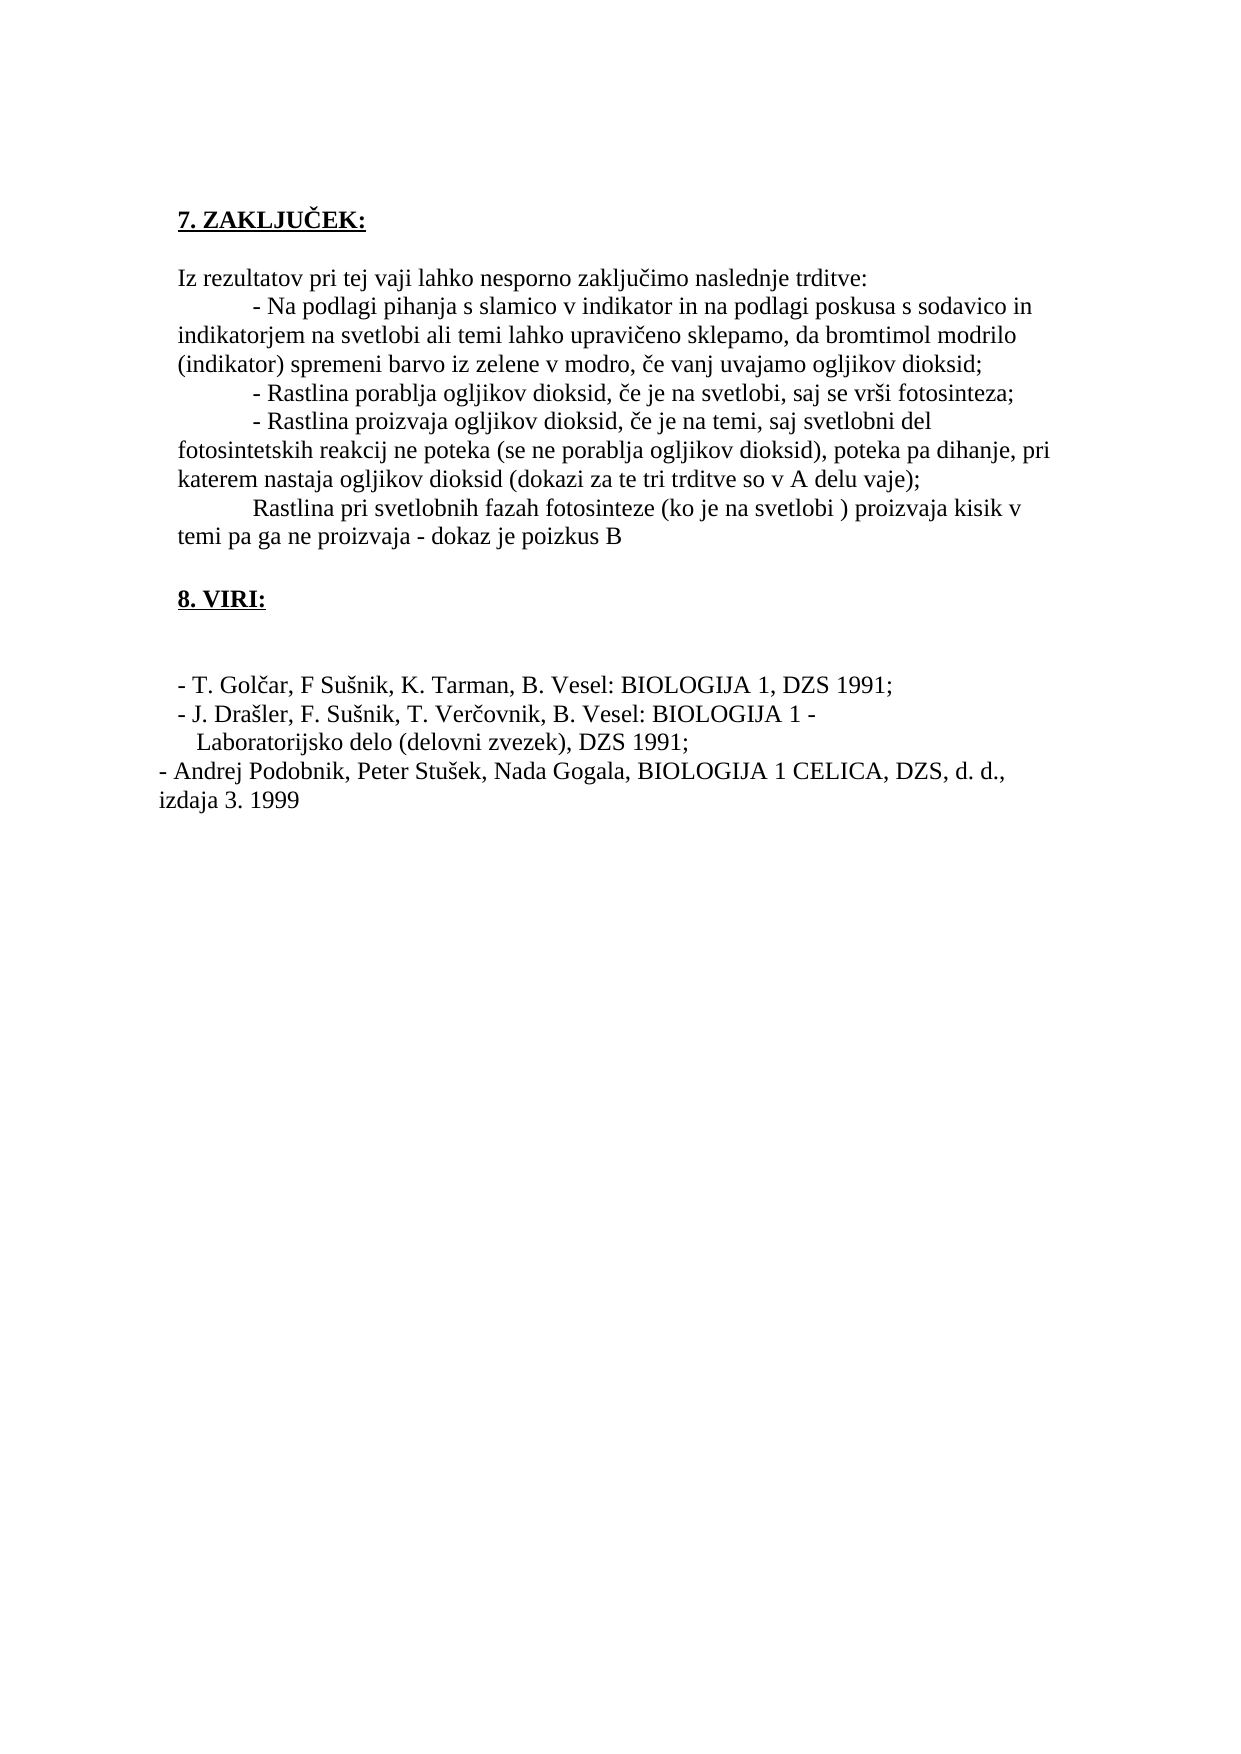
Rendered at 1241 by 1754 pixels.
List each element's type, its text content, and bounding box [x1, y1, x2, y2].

text - Rastlina porablja ogljikov dioksid, če je na svetlobi, saj se vrši fotosinteza; [177, 378, 1063, 406]
text Rastlina pri svetlobnih fazah fotosinteze (ko je na svetlobi ) proizvaja kisik v temi pa ga ne proizvaja - dokaz je poizkus B [177, 493, 1063, 550]
text - J. Drašler, F. Sušnik, T. Verčovnik, B. Vesel: BIOLOGIJA 1 - [177, 699, 1063, 727]
text 7. ZAKLJUČEK: [177, 205, 1063, 234]
text 8. VIRI: [177, 584, 1063, 612]
text - Na podlagi pihanja s slamico v indikator in na podlagi poskusa s sodavico in indikatorjem na svetlobi ali temi lahko upravičeno sklepamo, da bromtimol modrilo (indikator) spremeni barvo iz zelene v modro, če vanj uvajamo ogljikov dioksid; [177, 291, 1063, 378]
text - Andrej Podobnik, Peter Stušek, Nada Gogala, BIOLOGIJA 1 CELICA, DZS, d. d., izdaja 3. 1999 [158, 756, 1056, 814]
text - T. Golčar, F Sušnik, K. Tarman, B. Vesel: BIOLOGIJA 1, DZS 1991; [177, 670, 1063, 699]
text Laboratorijsko delo (delovni zvezek), DZS 1991; [177, 727, 1063, 756]
text Iz rezultatov pri tej vaji lahko nesporno zaključimo naslednje trditve: [177, 263, 1063, 291]
text - Rastlina proizvaja ogljikov dioksid, če je na temi, saj svetlobni del fotosintetskih reakcij ne poteka (se ne porablja ogljikov dioksid), poteka pa dihanje, pri katerem nastaja ogljikov dioksid (dokazi za te tri trditve so v A delu vaje); [177, 406, 1063, 493]
